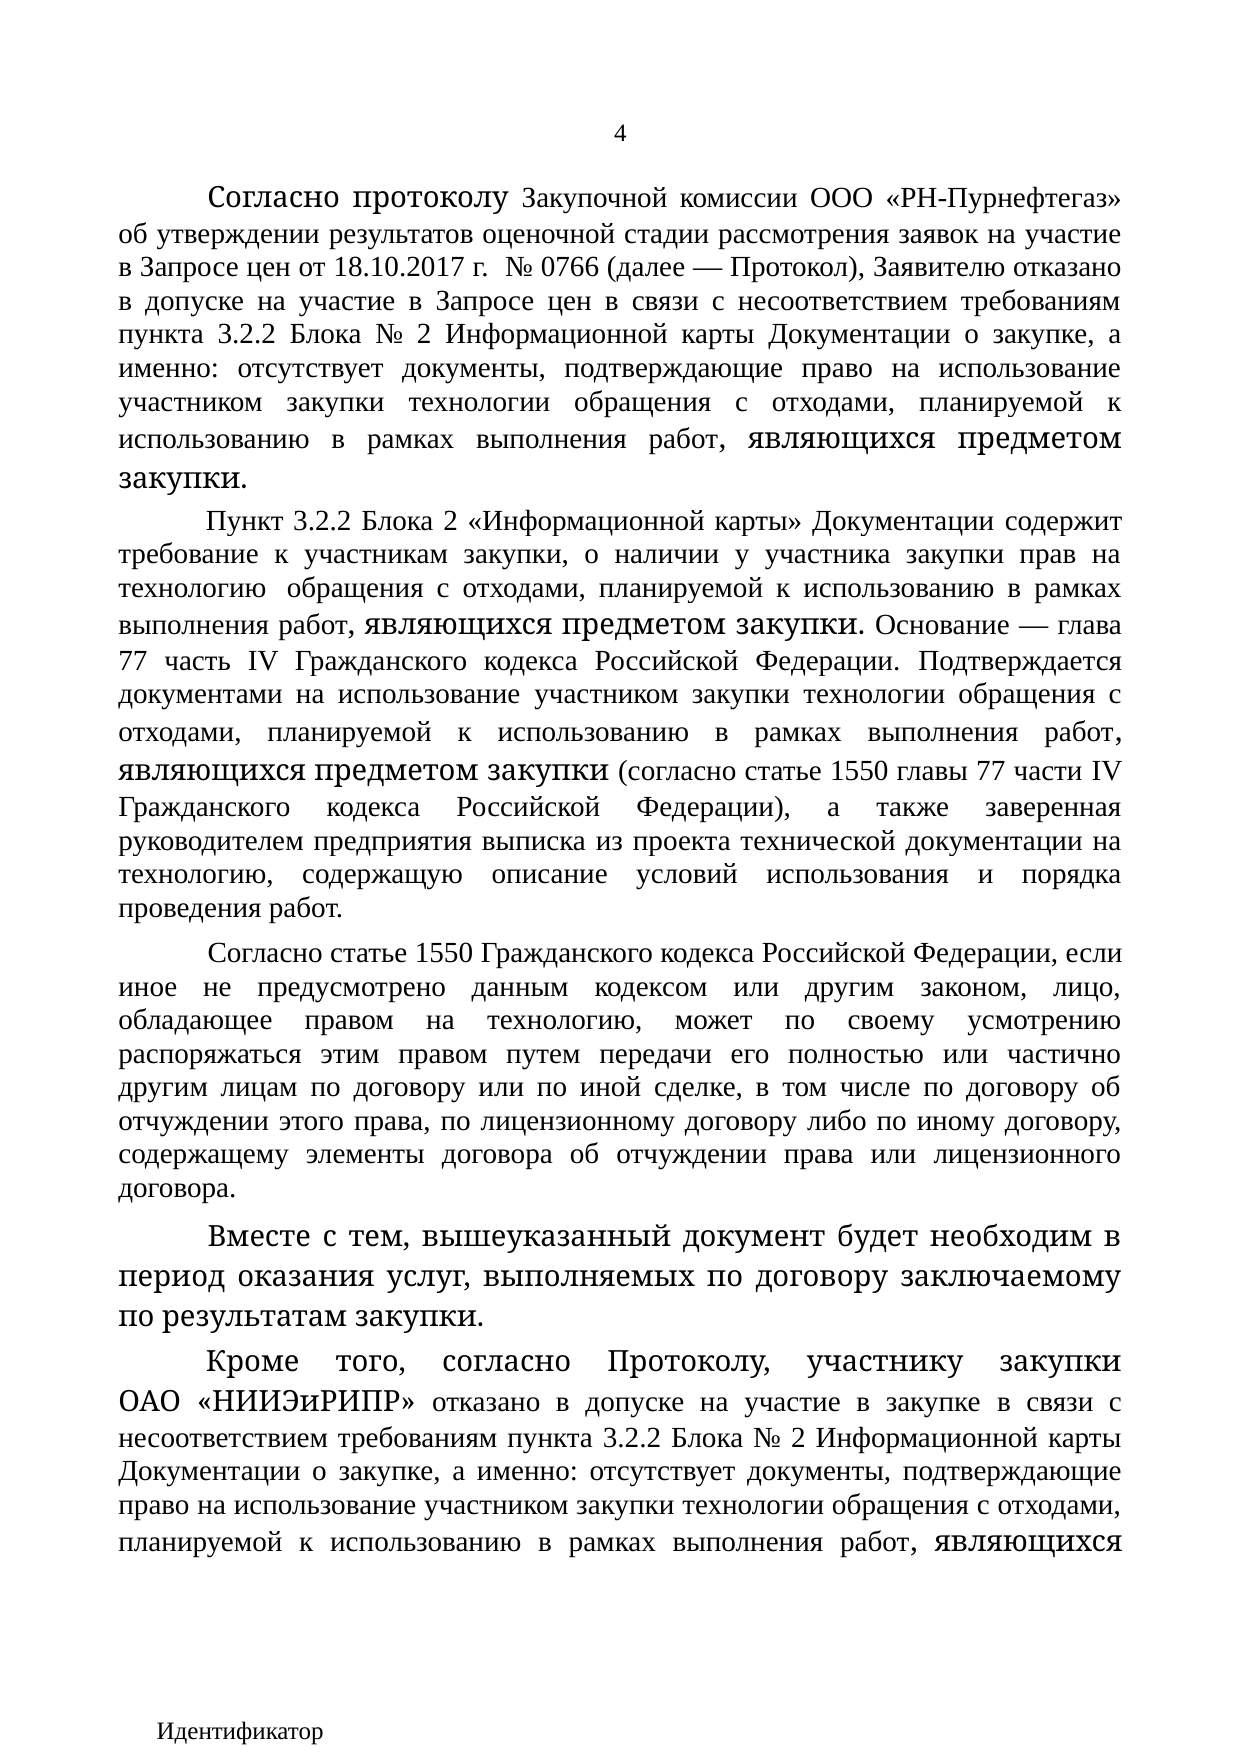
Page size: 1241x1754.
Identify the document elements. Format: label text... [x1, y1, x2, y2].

text Согласно протоколу Закупочной комиссии ООО «РН-Пурнефтегаз» об утверждении результатов оценочной стадии рассмотрения заявок на участие в Запросе цен от 18.10.2017 г. № 0766 (далее — Протокол), Заявителю отказано в допуске на участие в Запросе цен в связи с несоответствием требованиям пункта 3.2.2 Блока № 2 Информационной карты Документации о закупке, а именно: отсутствует документы, подтверждающие право на использование участником закупки технологии обращения с отходами, планируемой к использованию в рамках выполнения работ, являющихся предметом закупки. [118, 176, 1122, 497]
text Кроме того, согласно Протоколу, участнику закупки ОАО «НИИЭиРИПР» отказано в допуске на участие в закупке в связи с несоответствием требованиям пункта 3.2.2 Блока № 2 Информационной карты Документации о закупке, а именно: отсутствует документы, подтверждающие право на использование участником закупки технологии обращения с отходами, планируемой к использованию в рамках выполнения работ, являющихся [118, 1341, 1122, 1560]
text Согласно статье 1550 Гражданского кодекса Российской Федерации, если иное не предусмотрено данным кодексом или другим законом, лицо, обладающее правом на технологию, может по своему усмотрению распоряжаться этим правом путем передачи его полностью или частично другим лицам по договору или по иной сделке, в том числе по договору об отчуждении этого права, по лицензионному договору либо по иному договору, содержащему элементы договора об отчуждении права или лицензионного договора. [118, 935, 1122, 1204]
text Вместе с тем, вышеуказанный документ будет необходим в период оказания услуг, выполняемых по договору заключаемому по результатам закупки. [118, 1216, 1122, 1335]
text Пункт 3.2.2 Блока 2 «Информационной карты» Документации содержит требование к участникам закупки, о наличии у участника закупки прав на технологию обращения с отходами, планируемой к использованию в рамках выполнения работ, являющихся предметом закупки. Основание — глава 77 часть IV Гражданского кодекса Российской Федерации. Подтверждается документами на использование участником закупки технологии обращения с отходами, планируемой к использованию в рамках выполнения работ, являющихся предметом закупки (согласно статье 1550 главы 77 части IV Гражданского кодекса Российской Федерации), а также заверенная руководителем предприятия выписка из проекта технической документации на технологию, содержащую описание условий использования и порядка проведения работ. [118, 503, 1122, 923]
